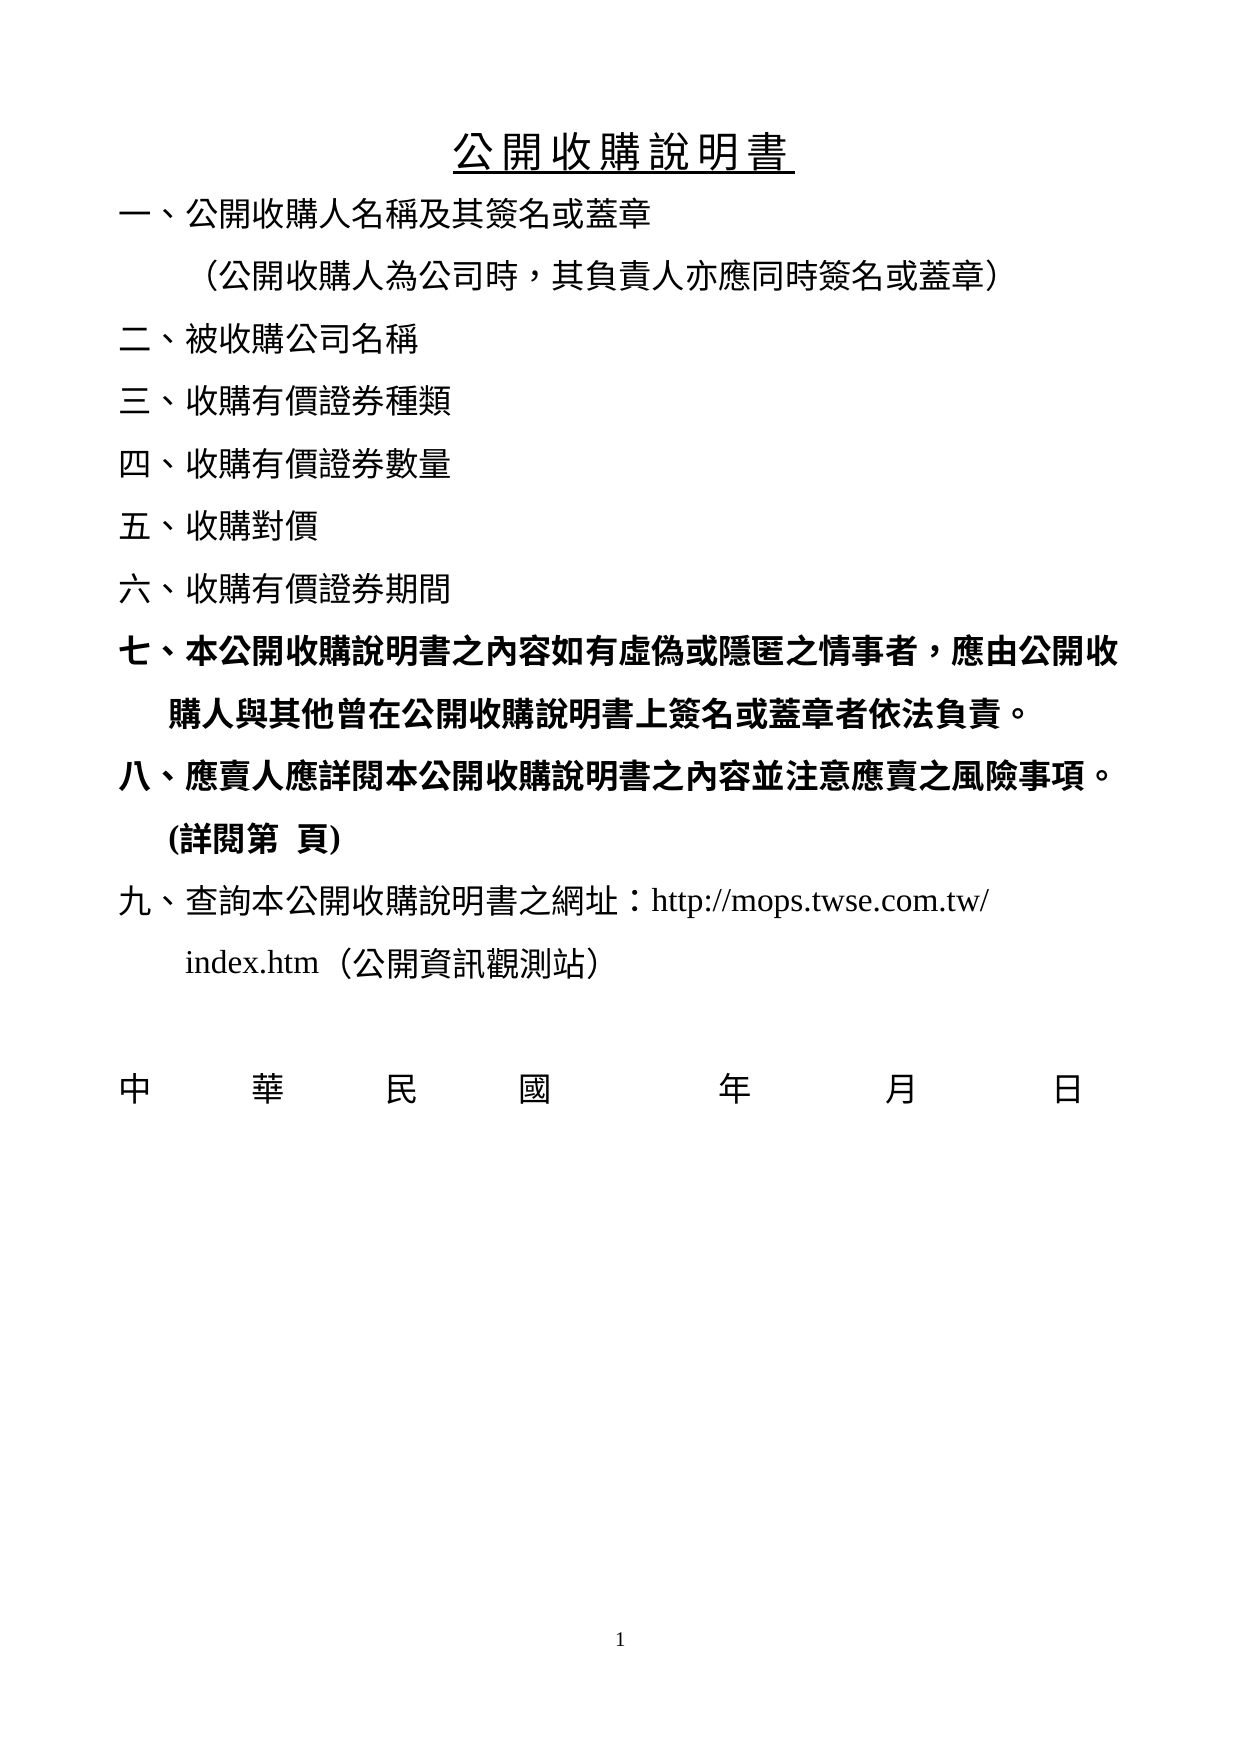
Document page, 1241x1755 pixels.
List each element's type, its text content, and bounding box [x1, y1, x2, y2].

text （公開收購人為公司時，其負責人亦應同時簽名或蓋章） [185, 233, 1122, 295]
text 一、公開收購人名稱及其簽名或蓋章 [118, 170, 1122, 233]
text 九、查詢本公開收購說明書之網址：http://mops.twse.com.tw/index.htm（公開資訊觀測站） [118, 858, 1122, 983]
text 六、收購有價證券期間 [118, 545, 1122, 608]
text 公開收購說明書 [118, 108, 1122, 170]
text 中 華 民 國 年 月 日 [118, 1045, 1122, 1108]
text 三、收購有價證券種類 [118, 358, 1122, 420]
text 二、被收購公司名稱 [118, 295, 1122, 358]
text 五、收購對價 [118, 483, 1122, 545]
text 八、應賣人應詳閱本公開收購說明書之內容並注意應賣之風險事項。(詳閱第 頁) [118, 733, 1122, 858]
text 四、收購有價證券數量 [118, 420, 1122, 483]
text 七、本公開收購說明書之內容如有虛偽或隱匿之情事者，應由公開收購人與其他曾在公開收購說明書上簽名或蓋章者依法負責。 [118, 608, 1122, 733]
